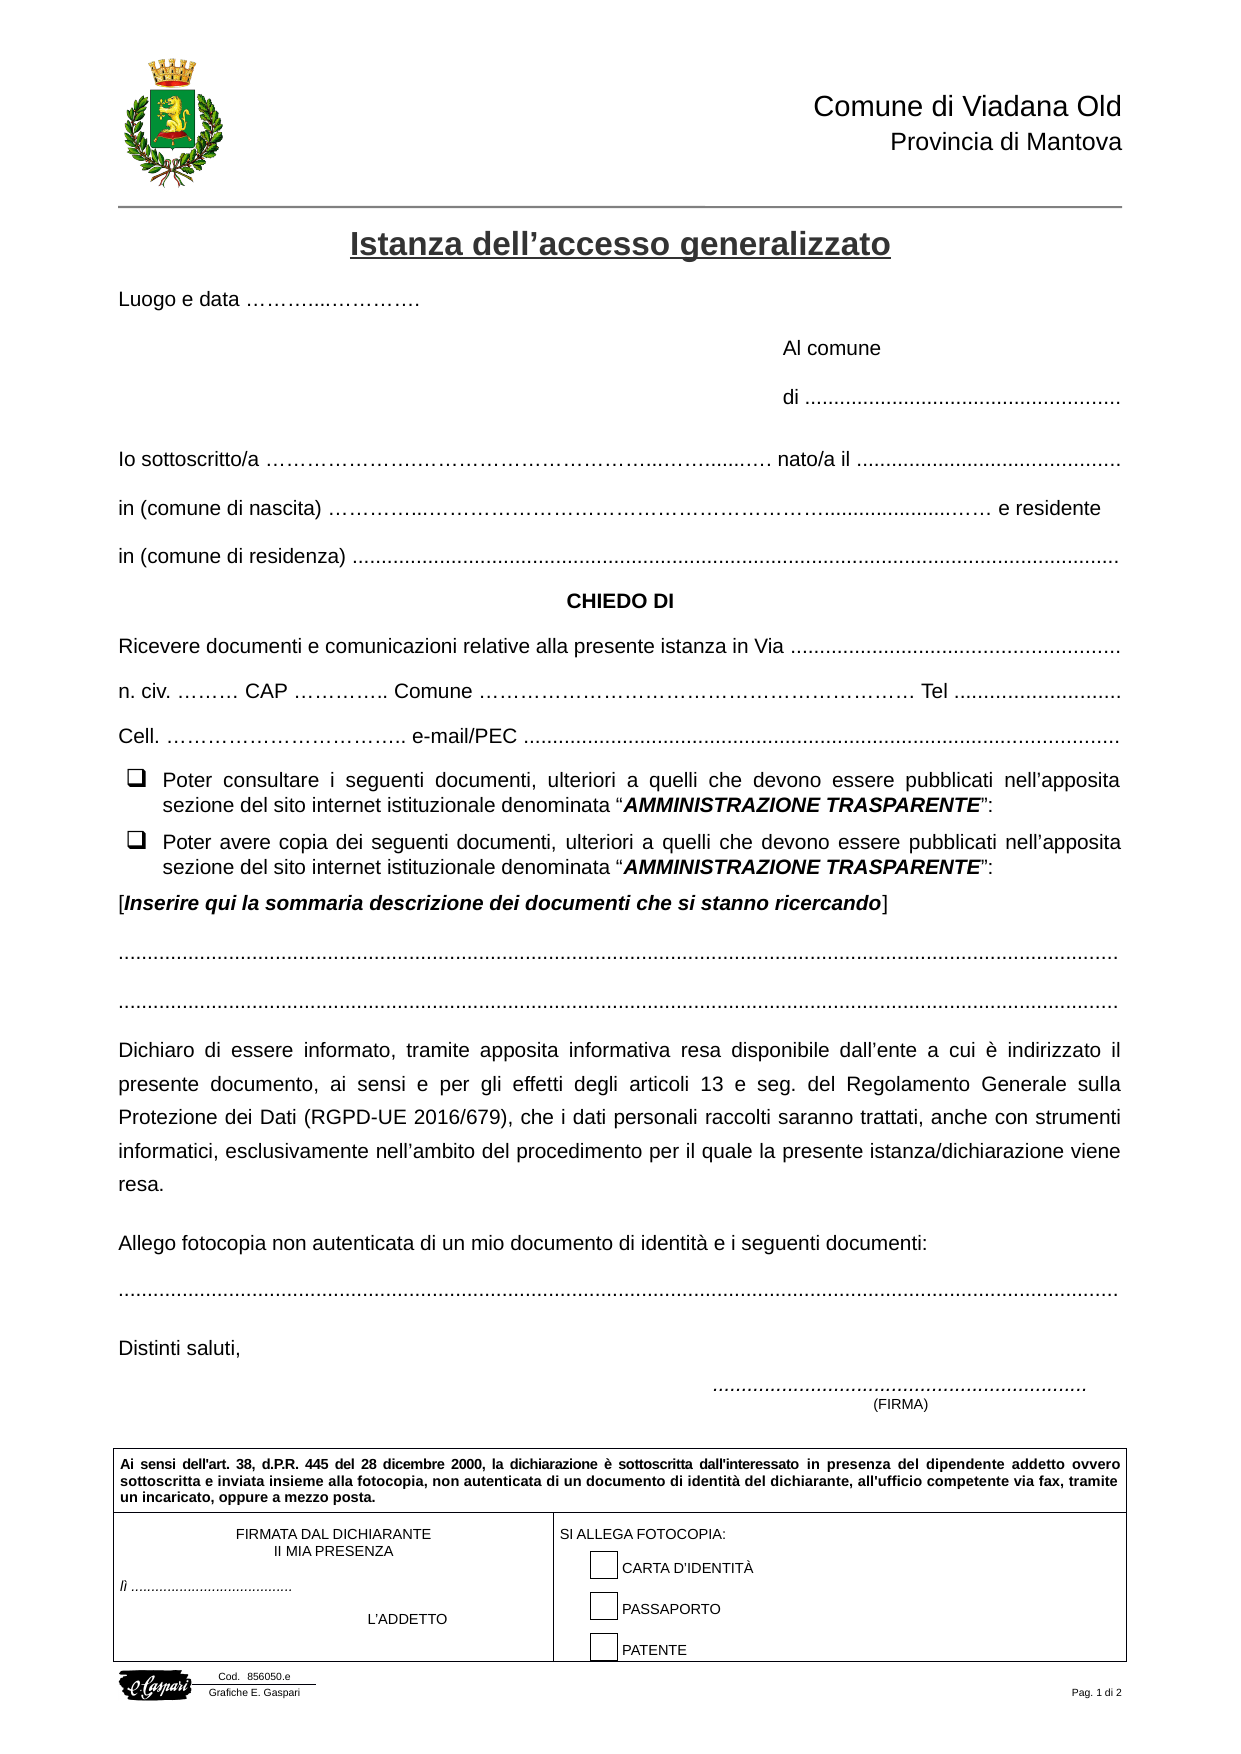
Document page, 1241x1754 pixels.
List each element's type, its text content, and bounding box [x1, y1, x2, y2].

text Dichiaro di essere informato, tramite apposita informativa resa disponibile dall’ente a cui è indirizzato il presente documento, ai sensi e per gli effetti degli articoli 13 e seg. del Regolamento Generale sulla Protezione dei Dati (RGPD-UE 2016/679), che i dati personali raccolti saranno trattati, anche con strumenti informatici, esclusivamente nell’ambito del procedimento per il quale la presente istanza/dichiarazione viene resa. [118, 1038, 1122, 1196]
table_cell FIRMATA DAL DICHIARANTE II MIA PRESENZA lì ........................................ L’ADDETTO [114, 1513, 553, 1661]
text [Inserire qui la sommaria descrizione dei documenti che si stanno ricercando] [118, 891, 1122, 915]
table_cell SI ALLEGA FOTOCOPIA: CARTA D’IDENTITÀ PASSAPORTO PATENTE [554, 1513, 1126, 1661]
text Al comune [783, 336, 1122, 360]
text Cell. …………………………….. e-mail/PEC [118, 723, 1122, 747]
table_header Ai sensi dell'art. 38, d.P.R. 445 del 28 dicembre 2000, la dichiarazione è sottoscritta dall'interessato in presenza del dipendente addetto ovvero sottoscritta e inviata insieme alla fotocopia, non autenticata di un documento di identità del dichiarante, all'ufficio competente via fax, tramite un incaricato, oppure a mezzo posta. [114, 1449, 1126, 1512]
text Comune di Viadana Old [224, 89, 1122, 122]
text Provincia di Mantova [224, 127, 1122, 156]
text Allego fotocopia non autenticata di un mio documento di identità e i seguenti documenti: [118, 1231, 1122, 1255]
subtitle Istanza dell’accesso generalizzato [118, 224, 1122, 262]
list Poter consultare i seguenti documenti, ulteriori a quelli che devono essere pubblicati nell’apposita sezione del sito internet istituzionale denominata “AMMINISTRAZIONE TRASPARENTE”: [125, 768, 1122, 817]
text Distinti saluti, [118, 1335, 1122, 1359]
text (FIRMA) [679, 1396, 1122, 1413]
text ................................................................. [679, 1372, 1122, 1396]
picture [118, 1669, 192, 1701]
text Io sottoscritto/a ………………….……………………………...…….......…. nato/a il [118, 446, 1122, 470]
text Ricevere documenti e comunicazioni relative alla presente istanza in Via [118, 634, 1122, 658]
picture [122, 58, 224, 189]
text n. civ. ……… CAP ………….. Comune ……………………………………………………… Tel [118, 679, 1122, 703]
text in (comune di nascita) …………...…………………………………………………......................…… e residente [118, 495, 1122, 519]
text in (comune di residenza) [118, 544, 1122, 568]
list Poter avere copia dei seguenti documenti, ulteriori a quelli che devono essere pubblicati nell’apposita sezione del sito internet istituzionale denominata “AMMINISTRAZIONE TRASPARENTE”: [125, 830, 1122, 879]
text di [783, 385, 1122, 409]
text Luogo e data ………....…………. [118, 287, 1122, 311]
text CHIEDO DI [118, 589, 1122, 613]
